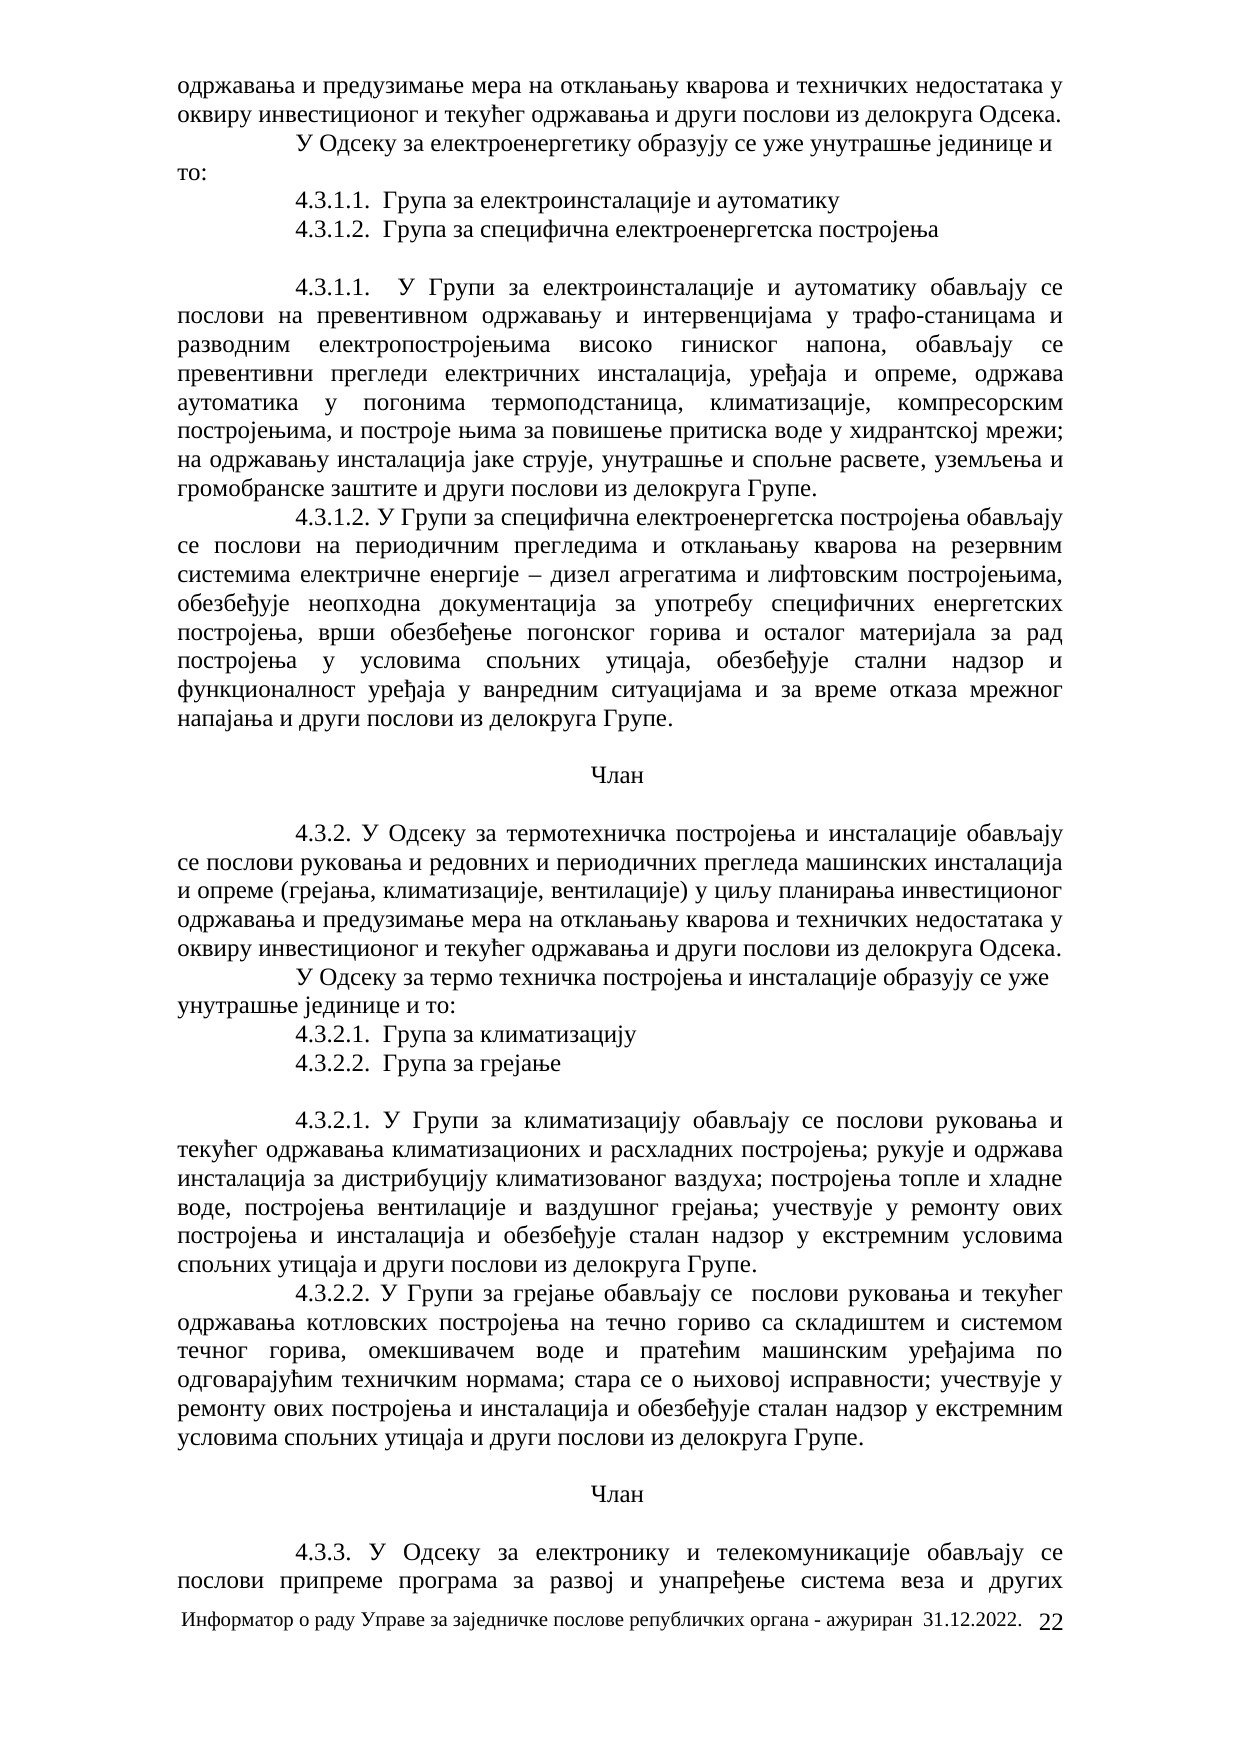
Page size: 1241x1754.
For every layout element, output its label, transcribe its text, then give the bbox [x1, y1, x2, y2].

text 4.3.1.2. Група за специфична електроенергетска постројења [177, 214, 1063, 243]
text 4.3.1.2. У Групи за специфична електроенергетска постројења обављају се послови на периодичним прегледима и отклањању кварова на резервним системима електричне енергије – дизел агрегатима и лифтовским постројењима, обезбеђује неопходна документација за употребу специфичних енергетских постројења, врши обезбеђење погонског горива и осталог материјала за рад постројења у условима спољних утицаја, обезбеђује стални надзор и функционалност уређаја у ванредним ситуацијама и за време отказа мрежног напајања и други послови из делокруга Групе. [177, 502, 1063, 732]
text одржавања и предузимање мера на отклањању кварова и техничких недостатака у оквиру инвестиционог и текућег одржавања и други послови из делокруга Одсека. [177, 71, 1063, 128]
text 4.3.2.2. У Групи за грејање обављају се послови руковања и текућег одржавања котловских постројења на течно гориво са складиштем и системом течног горива, омекшивачем воде и пратећим машинским уређајима по одговарајућим техничким нормама; стара се о њиховој исправности; учествује у ремонту ових постројења и инсталација и обезбеђује сталан надзор у екстремним условима спољних утицаја и други послови из делокруга Групе. [177, 1278, 1063, 1451]
text Члан [177, 1479, 1063, 1508]
text 4.3.1.1. Група за електроинсталације и аутоматику [177, 186, 1063, 214]
text У Одсеку за термо техничка постројења и инсталације образују се уже унутрашње јединице и то: [177, 962, 1063, 1019]
text 4.3.1.1. У Групи за електроинсталације и аутоматику обављају се послови на превентивном одржавању и интервенцијама у трафо-станицама и разводним електропостројењима високо гиниског напона, обављају се превентивни прегледи електричних инсталација, уређаја и опреме, одржава аутоматика у погонима термоподстаница, климатизације, компресорским постројењима, и построје њима за повишење притиска воде у хидрантској мрежи; на одржавању инсталација јаке струје, унутрашње и спољне расвете, уземљења и громобранске заштите и други послови из делокруга Групе. [177, 272, 1063, 502]
text 4.3.2.2. Група за грејање [177, 1048, 1063, 1077]
text 4.3.3. У Одсеку за електронику и телекомуникације обављају се послови припреме програма за развој и унапређење система веза и других [177, 1537, 1063, 1594]
text 4.3.2. У Одсеку за термотехничка постројења и инсталације обављају се послови руковања и редовних и периодичних прегледа машинских инсталација и опреме (грејања, климатизације, вентилације) у циљу планирања инвестиционог одржавања и предузимање мера на отклањању кварова и техничких недостатака у оквиру инвестиционог и текућег одржавања и други послови из делокруга Одсека. [177, 818, 1063, 962]
text У Одсеку за електроенергетику образују се уже унутрашње јединице и то: [177, 128, 1063, 186]
text 4.3.2.1. У Групи за климатизацију обављају се послови руковања и текућег одржавања климатизационих и расхладних постројења; рукује и одржава инсталација за дистрибуцију климатизованог ваздуха; постројења топле и хладне воде, постројења вентилације и ваздушног грејања; учествује у ремонту ових постројења и инсталација и обезбеђује сталан надзор у екстремним условима спољних утицаја и други послови из делокруга Групе. [177, 1106, 1063, 1278]
text Члан [177, 761, 1063, 789]
text 4.3.2.1. Група за климатизацију [177, 1019, 1063, 1048]
